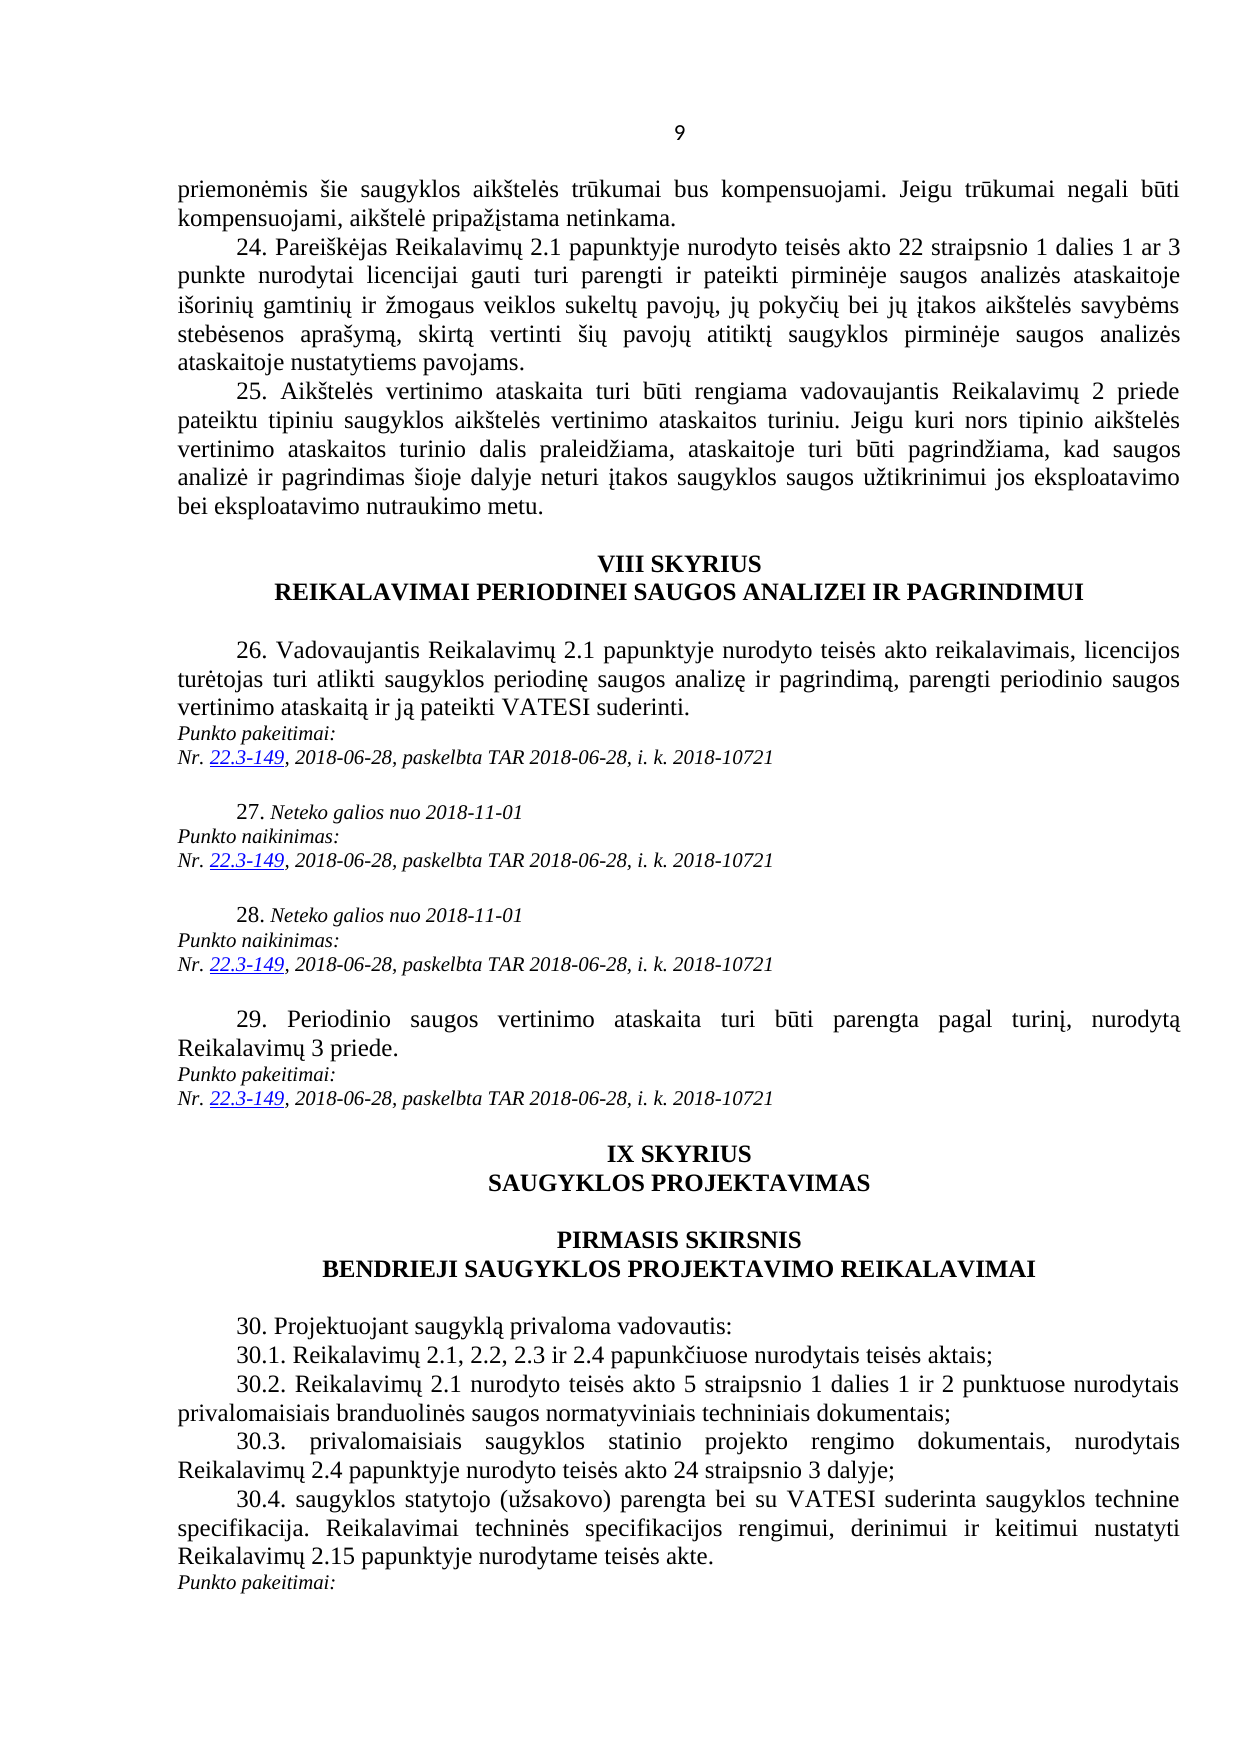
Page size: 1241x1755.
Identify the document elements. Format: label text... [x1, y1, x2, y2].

text Pirmasis SKIRSNIS [177, 1225, 1181, 1254]
text SAUGYKLOS PROJEKTAVIMAS [177, 1168, 1181, 1196]
text Punkto pakeitimai: [177, 1062, 1181, 1086]
text Punkto pakeitimai: [177, 721, 1181, 745]
text 25. Aikštelės vertinimo ataskaita turi būti rengiama vadovaujantis Reikalavimų 2 priede pateiktu tipiniu saugyklos aikštelės vertinimo ataskaitos turiniu. Jeigu kuri nors tipinio aikštelės vertinimo ataskaitos turinio dalis praleidžiama, ataskaitoje turi būti pagrindžiama, kad saugos analizė ir pagrindimas šioje dalyje neturi įtakos saugyklos saugos užtikrinimui jos eksploatavimo bei eksploatavimo nutraukimo metu. [177, 376, 1181, 520]
text priemonėmis šie saugyklos aikštelės trūkumai bus kompensuojami. Jeigu trūkumai negali būti kompensuojami, aikštelė pripažįstama netinkama. [177, 174, 1181, 232]
text 26. Vadovaujantis Reikalavimų 2.1 papunktyje nurodyto teisės akto reikalavimais, licencijos turėtojas turi atlikti saugyklos periodinę saugos analizę ir pagrindimą, parengti periodinio saugos vertinimo ataskaitą ir ją pateikti VATESI suderinti. [177, 635, 1181, 721]
text Nr. 22.3-149, 2018-06-28, paskelbta TAR 2018-06-28, i. k. 2018-10721 [177, 1086, 1181, 1110]
text 30. Projektuojant saugyklą privaloma vadovautis: [177, 1311, 1181, 1340]
text IX SKYRIUS [177, 1139, 1181, 1168]
text REIKALAVIMAI PERIODINEI SAUGOS ANALIZEI IR PAGRINDIMUI [177, 577, 1181, 606]
text Nr. 22.3-149, 2018-06-28, paskelbta TAR 2018-06-28, i. k. 2018-10721 [177, 848, 1181, 872]
text 24. Pareiškėjas Reikalavimų 2.1 papunktyje nurodyto teisės akto 22 straipsnio 1 dalies 1 ar 3 punkte nurodytai licencijai gauti turi parengti ir pateikti pirminėje saugos analizės ataskaitoje išorinių gamtinių ir žmogaus veiklos sukeltų pavojų, jų pokyčių bei jų įtakos aikštelės savybėms stebėsenos aprašymą, skirtą vertinti šių pavojų atitiktį saugyklos pirminėje saugos analizės ataskaitoje nustatytiems pavojams. [177, 232, 1181, 376]
text Nr. 22.3-149, 2018-06-28, paskelbta TAR 2018-06-28, i. k. 2018-10721 [177, 745, 1181, 769]
text Punkto naikinimas: [177, 824, 1181, 848]
text 30.4. saugyklos statytojo (užsakovo) parengta bei su VATESI suderinta saugyklos technine specifikacija. Reikalavimai techninės specifikacijos rengimui, derinimui ir keitimui nustatyti Reikalavimų 2.15 papunktyje nurodytame teisės akte. [177, 1484, 1181, 1570]
text BENDRIEJI SAUGYKLOS PROJEKTAVIMO REIKALAVIMAI [177, 1254, 1181, 1283]
text 27. Neteko galios nuo 2018-11-01 [177, 798, 1181, 824]
text 30.2. Reikalavimų 2.1 nurodyto teisės akto 5 straipsnio 1 dalies 1 ir 2 punktuose nurodytais privalomaisiais branduolinės saugos normatyviniais techniniais dokumentais; [177, 1369, 1181, 1426]
text 30.1. Reikalavimų 2.1, 2.2, 2.3 ir 2.4 papunkčiuose nurodytais teisės aktais; [177, 1340, 1181, 1369]
text Punkto pakeitimai: [177, 1570, 1181, 1594]
text 29. Periodinio saugos vertinimo ataskaita turi būti parengta pagal turinį, nurodytą Reikalavimų 3 priede. [177, 1004, 1181, 1062]
text VIII SKYRIUS [177, 549, 1181, 577]
text 30.3. privalomaisiais saugyklos statinio projekto rengimo dokumentais, nurodytais Reikalavimų 2.4 papunktyje nurodyto teisės akto 24 straipsnio 3 dalyje; [177, 1426, 1181, 1484]
text Nr. 22.3-149, 2018-06-28, paskelbta TAR 2018-06-28, i. k. 2018-10721 [177, 952, 1181, 976]
text Punkto naikinimas: [177, 928, 1181, 952]
text 28. Neteko galios nuo 2018-11-01 [177, 901, 1181, 928]
